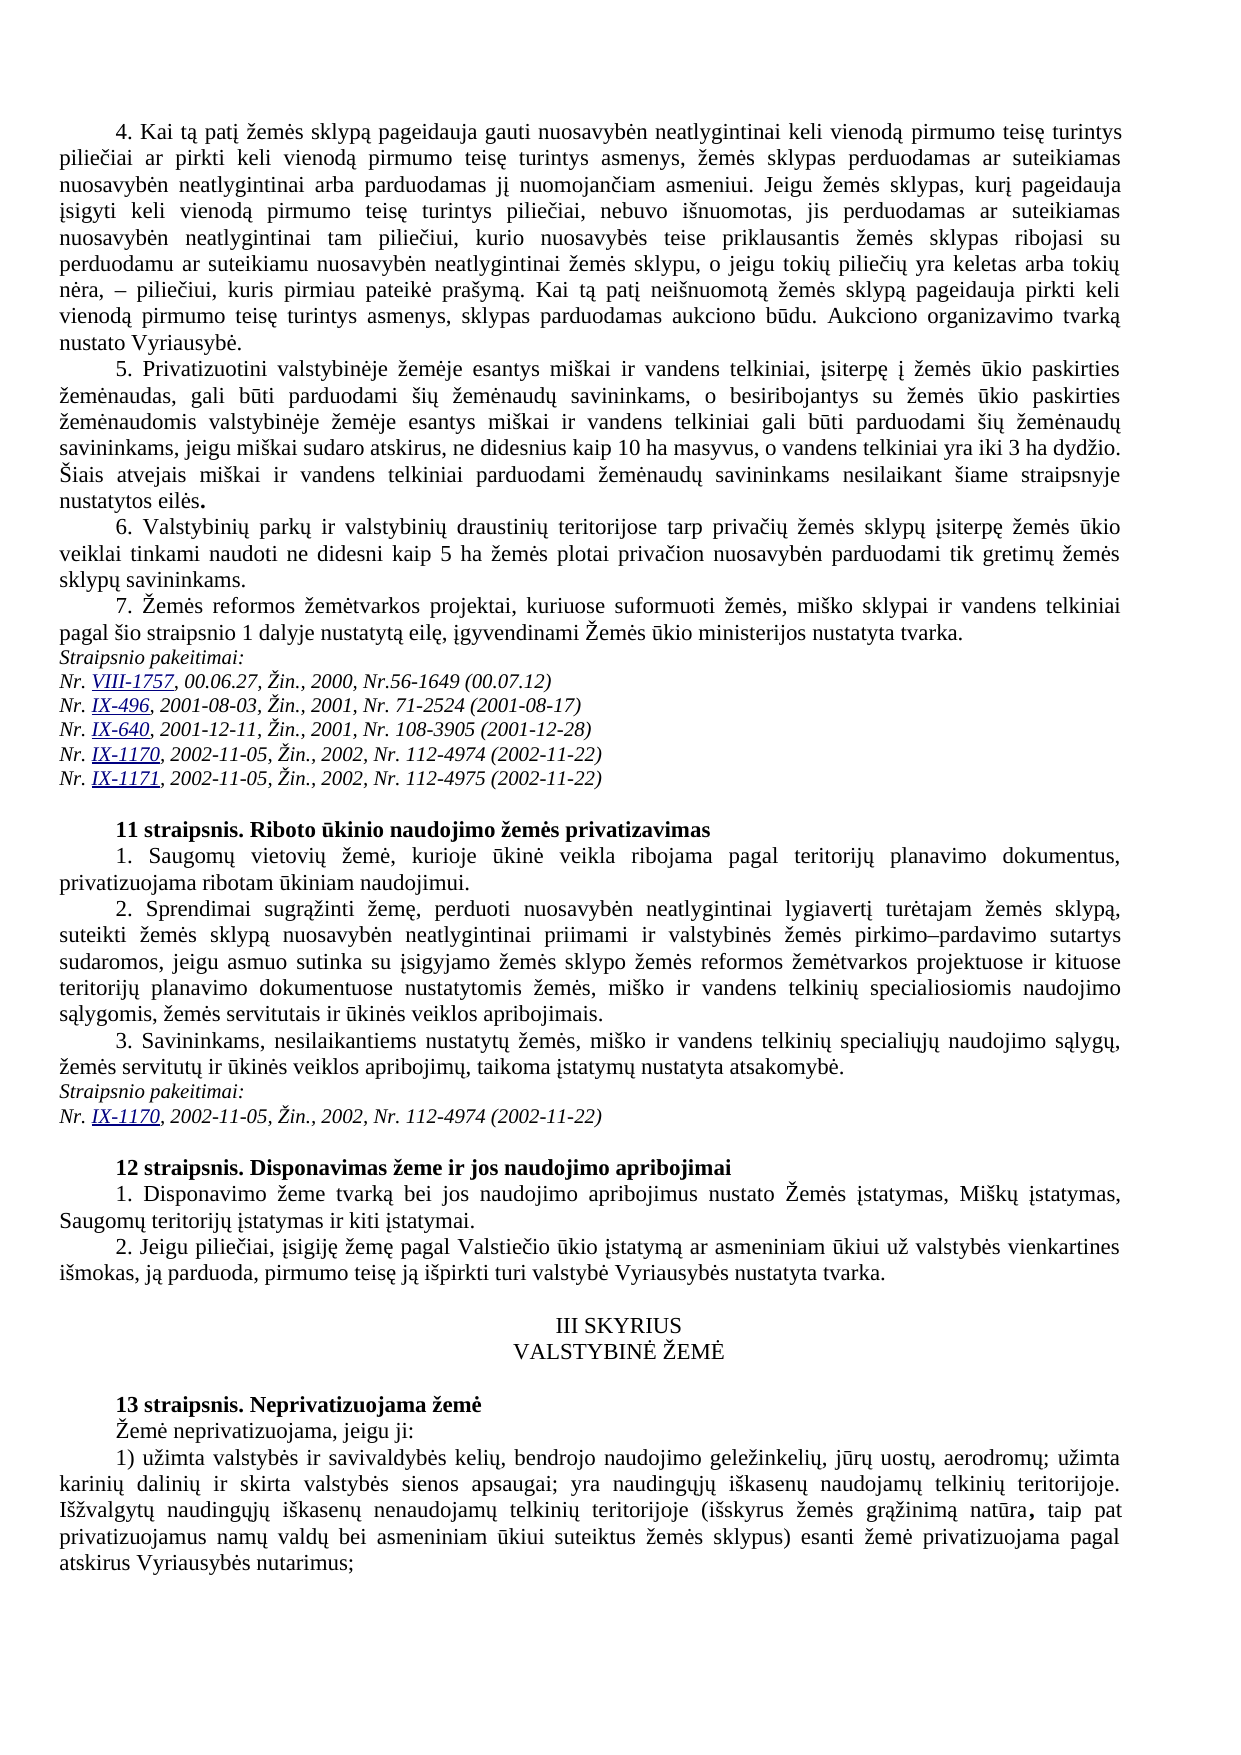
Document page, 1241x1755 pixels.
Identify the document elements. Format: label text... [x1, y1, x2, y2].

text 6. Valstybinių parkų ir valstybinių draustinių teritorijose tarp privačių žemės sklypų įsiterpę žemės ūkio veiklai tinkami naudoti ne didesni kaip 5 ha žemės plotai privačion nuosavybėn parduodami tik gretimų žemės sklypų savininkams. [59, 513, 1122, 592]
text Nr. IX-1171, 2002-11-05, Žin., 2002, Nr. 112-4975 (2002-11-22) [59, 766, 1122, 789]
text Nr. IX-1170, 2002-11-05, Žin., 2002, Nr. 112-4974 (2002-11-22) [59, 741, 1122, 766]
text 2. Sprendimai sugrąžinti žemę, perduoti nuosavybėn neatlygintinai lygiavertį turėtajam žemės sklypą, suteikti žemės sklypą nuosavybėn neatlygintinai priimami ir valstybinės žemės pirkimo–pardavimo sutartys sudaromos, jeigu asmuo sutinka su įsigyjamo žemės sklypo žemės reformos žemėtvarkos projektuose ir kituose teritorijų planavimo dokumentuose nustatytomis žemės, miško ir vandens telkinių specialiosiomis naudojimo sąlygomis, žemės servitutais ir ūkinės veiklos apribojimais. [59, 895, 1122, 1027]
text VALSTYBINĖ ŽEMĖ [59, 1338, 1122, 1365]
text Nr. IX-1170, 2002-11-05, Žin., 2002, Nr. 112-4974 (2002-11-22) [59, 1103, 1122, 1128]
text 7. Žemės reformos žemėtvarkos projektai, kuriuose suformuoti žemės, miško sklypai ir vandens telkiniai pagal šio straipsnio 1 dalyje nustatytą eilę, įgyvendinami Žemės ūkio ministerijos nustatyta tvarka. [59, 592, 1122, 645]
text 3. Savininkams, nesilaikantiems nustatytų žemės, miško ir vandens telkinių specialiųjų naudojimo sąlygų, žemės servitutų ir ūkinės veiklos apribojimų, taikoma įstatymų nustatyta atsakomybė. [59, 1027, 1122, 1079]
text III skyrius [59, 1312, 1122, 1338]
text 4. Kai tą patį žemės sklypą pageidauja gauti nuosavybėn neatlygintinai keli vienodą pirmumo teisę turintys piliečiai ar pirkti keli vienodą pirmumo teisę turintys asmenys, žemės sklypas perduodamas ar suteikiamas nuosavybėn neatlygintinai arba parduodamas jį nuomojančiam asmeniui. Jeigu žemės sklypas, kurį pageidauja įsigyti keli vienodą pirmumo teisę turintys piliečiai, nebuvo išnuomotas, jis perduodamas ar suteikiamas nuosavybėn neatlygintinai tam piliečiui, kurio nuosavybės teise priklausantis žemės sklypas ribojasi su perduodamu ar suteikiamu nuosavybėn neatlygintinai žemės sklypu, o jeigu tokių piliečių yra keletas arba tokių nėra, – piliečiui, kuris pirmiau pateikė prašymą. Kai tą patį neišnuomotą žemės sklypą pageidauja pirkti keli vienodą pirmumo teisę turintys asmenys, sklypas parduodamas aukciono būdu. Aukciono organizavimo tvarką nustato Vyriausybė. [59, 118, 1122, 355]
text 2. Jeigu piliečiai, įsigiję žemę pagal Valstiečio ūkio įstatymą ar asmeniniam ūkiui už valstybės vienkartines išmokas, ją parduoda, pirmumo teisę ją išpirkti turi valstybė Vyriausybės nustatyta tvarka. [59, 1233, 1122, 1286]
text Nr. IX-640, 2001-12-11, Žin., 2001, Nr. 108-3905 (2001-12-28) [59, 717, 1122, 741]
text Nr. IX-496, 2001-08-03, Žin., 2001, Nr. 71-2524 (2001-08-17) [59, 693, 1122, 717]
text Nr. VIII-1757, 00.06.27, Žin., 2000, Nr.56-1649 (00.07.12) [59, 669, 1122, 693]
text 1. Disponavimo žeme tvarką bei jos naudojimo apribojimus nustato Žemės įstatymas, Miškų įstatymas, Saugomų teritorijų įstatymas ir kiti įstatymai. [59, 1180, 1122, 1233]
text 13 straipsnis. Neprivatizuojama žemė [59, 1391, 1122, 1417]
text 5. Privatizuotini valstybinėje žemėje esantys miškai ir vandens telkiniai, įsiterpę į žemės ūkio paskirties žemėnaudas, gali būti parduodami šių žemėnaudų savininkams, o besiribojantys su žemės ūkio paskirties žemėnaudomis valstybinėje žemėje esantys miškai ir vandens telkiniai gali būti parduodami šių žemėnaudų savininkams, jeigu miškai sudaro atskirus, ne didesnius kaip 10 ha masyvus, o vandens telkiniai yra iki 3 ha dydžio. Šiais atvejais miškai ir vandens telkiniai parduodami žemėnaudų savininkams nesilaikant šiame straipsnyje nustatytos eilės. [59, 355, 1122, 513]
text Straipsnio pakeitimai: [59, 645, 1122, 669]
text Žemė neprivatizuojama, jeigu ji: [59, 1417, 1122, 1444]
text 12 straipsnis. Disponavimas žeme ir jos naudojimo apribojimai [59, 1154, 1122, 1180]
text 11 straipsnis. Riboto ūkinio naudojimo žemės privatizavimas [59, 816, 1122, 842]
text 1) užimta valstybės ir savivaldybės kelių, bendrojo naudojimo geležinkelių, jūrų uostų, aerodromų; užimta karinių dalinių ir skirta valstybės sienos apsaugai; yra naudingųjų iškasenų naudojamų telkinių teritorijoje. Išžvalgytų naudingųjų iškasenų nenaudojamų telkinių teritorijoje (išskyrus žemės grąžinimą natūra, taip pat privatizuojamus namų valdų bei asmeniniam ūkiui suteiktus žemės sklypus) esanti žemė privatizuojama pagal atskirus Vyriausybės nutarimus; [59, 1444, 1122, 1576]
text 1. Saugomų vietovių žemė, kurioje ūkinė veikla ribojama pagal teritorijų planavimo dokumentus, privatizuojama ribotam ūkiniam naudojimui. [59, 842, 1122, 895]
text Straipsnio pakeitimai: [59, 1079, 1122, 1103]
